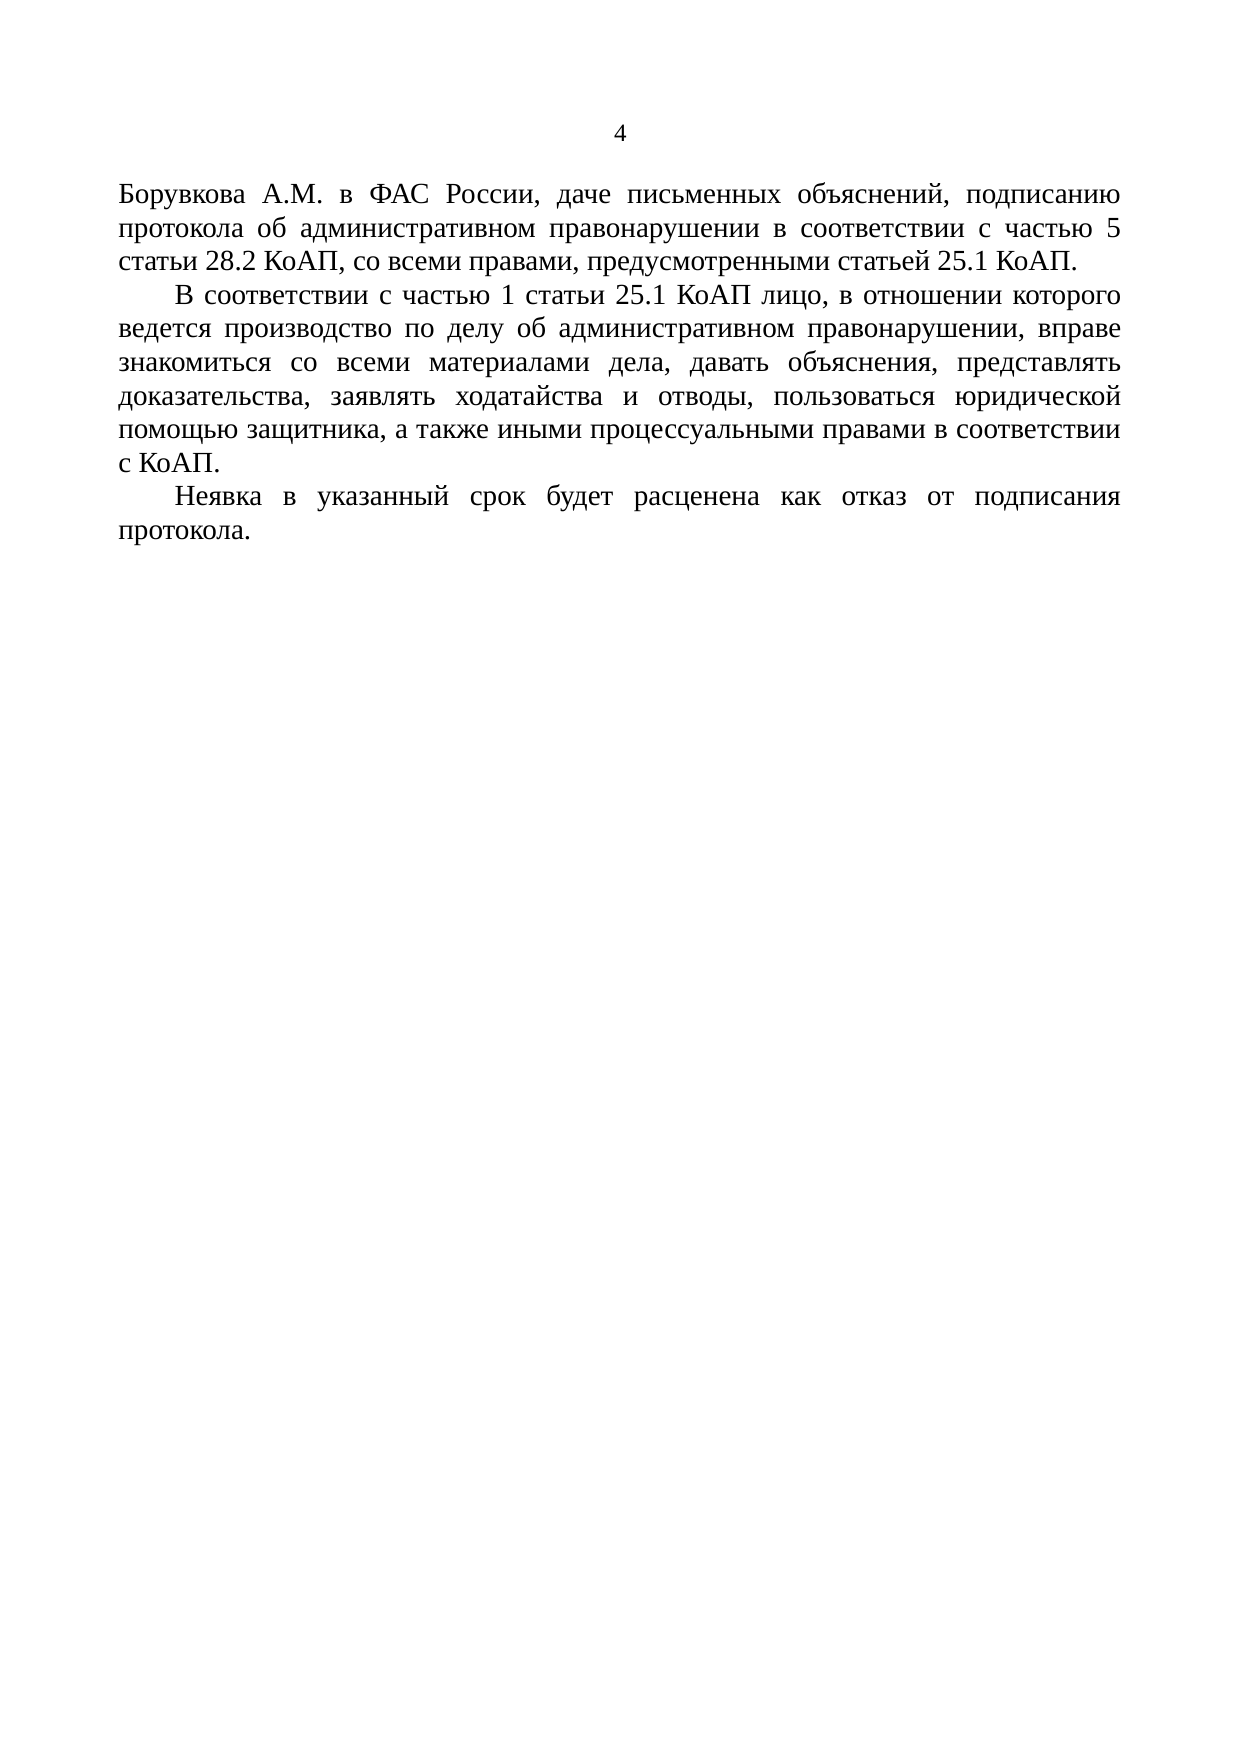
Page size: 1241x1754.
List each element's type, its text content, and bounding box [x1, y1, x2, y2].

text Борувкова А.М. в ФАС России, даче письменных объяснений, подписанию протокола об административном правонарушении в соответствии с частью 5 статьи 28.2 КоАП, со всеми правами, предусмотренными статьей 25.1 КоАП. [118, 176, 1122, 277]
text В соответствии с частью 1 статьи 25.1 КоАП лицо, в отношении которого ведется производство по делу об административном правонарушении, вправе знакомиться со всеми материалами дела, давать объяснения, представлять доказательства, заявлять ходатайства и отводы, пользоваться юридической помощью защитника, а также иными процессуальными правами в соответствии с КоАП. [118, 277, 1122, 478]
text Неявка в указанный срок будет расценена как отказ от подписания протокола. [118, 478, 1122, 545]
